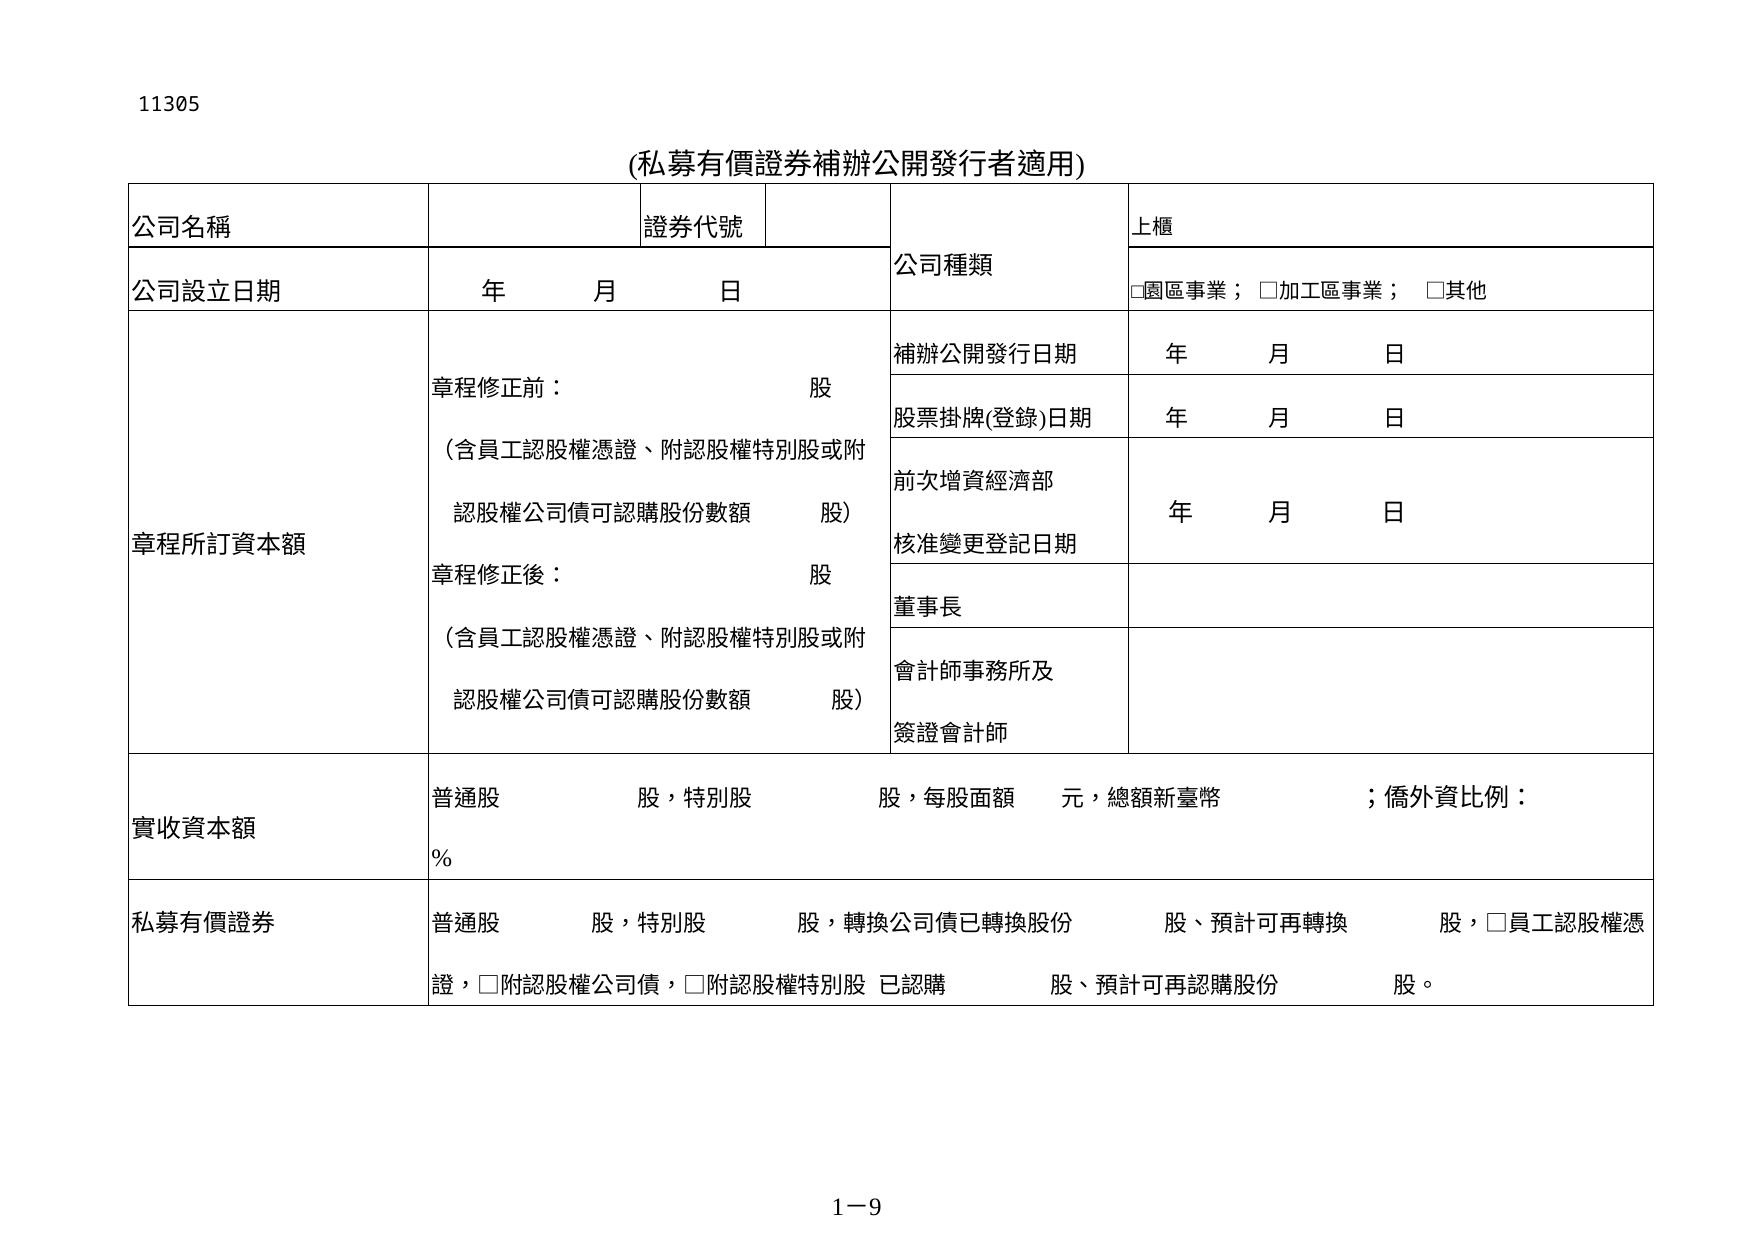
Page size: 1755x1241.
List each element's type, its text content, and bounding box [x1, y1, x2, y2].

table_cell 年 月 日 [1129, 438, 1653, 563]
table_header [1654, 183, 1691, 1005]
table_cell 章程所訂資本額 [129, 311, 428, 753]
table_cell 股票掛牌(登錄)日期 [891, 375, 1128, 437]
table_header 上櫃 [1129, 184, 1653, 246]
table_cell 章程修正前： 股 （含員工認股權憑證、附認股權特別股或附認股權公司債可認購股份數額 股） 章程修正後： 股 （含員工認股權憑證、附認股權特別股或附認股權公司債可認購股份數額 股） [429, 311, 890, 753]
table_cell 私募有價證券 [129, 880, 428, 1005]
table_cell 普通股 股，特別股 股，轉換公司債已轉換股份 股、預計可再轉換 股，□員工認股權憑證，□附認股權公司債，□附認股權特別股 已認購 股、預計可再認購股份 股。 [429, 880, 1653, 1005]
table_header 公司種類 [891, 184, 1128, 310]
table_cell 年 月 日 [429, 248, 890, 310]
table_cell 董事長 [891, 564, 1128, 627]
table_header [766, 184, 890, 246]
table_cell [1129, 628, 1653, 753]
text (私募有價證券補辦公開發行者適用) [138, 120, 1575, 183]
table_cell 普通股 股，特別股 股，每股面額 元，總額新臺幣 ；僑外資比例： % [429, 754, 1653, 879]
table_cell 補辦公開發行日期 [891, 311, 1128, 373]
table_cell 實收資本額 [129, 754, 428, 879]
table_header 證券代號 [641, 184, 765, 246]
table_cell [1129, 564, 1653, 627]
table_cell □園區事業； □加工區事業； □其他 [1129, 248, 1653, 310]
table_cell 公司設立日期 [129, 248, 428, 310]
table_header 公司名稱 [129, 184, 428, 246]
table_cell 會計師事務所及 簽證會計師 [891, 628, 1128, 753]
table_cell 前次增資經濟部 核准變更登記日期 [891, 438, 1128, 563]
table_cell 年 月 日 [1129, 375, 1653, 437]
table_cell 年 月 日 [1129, 311, 1653, 373]
table_header [429, 184, 640, 246]
